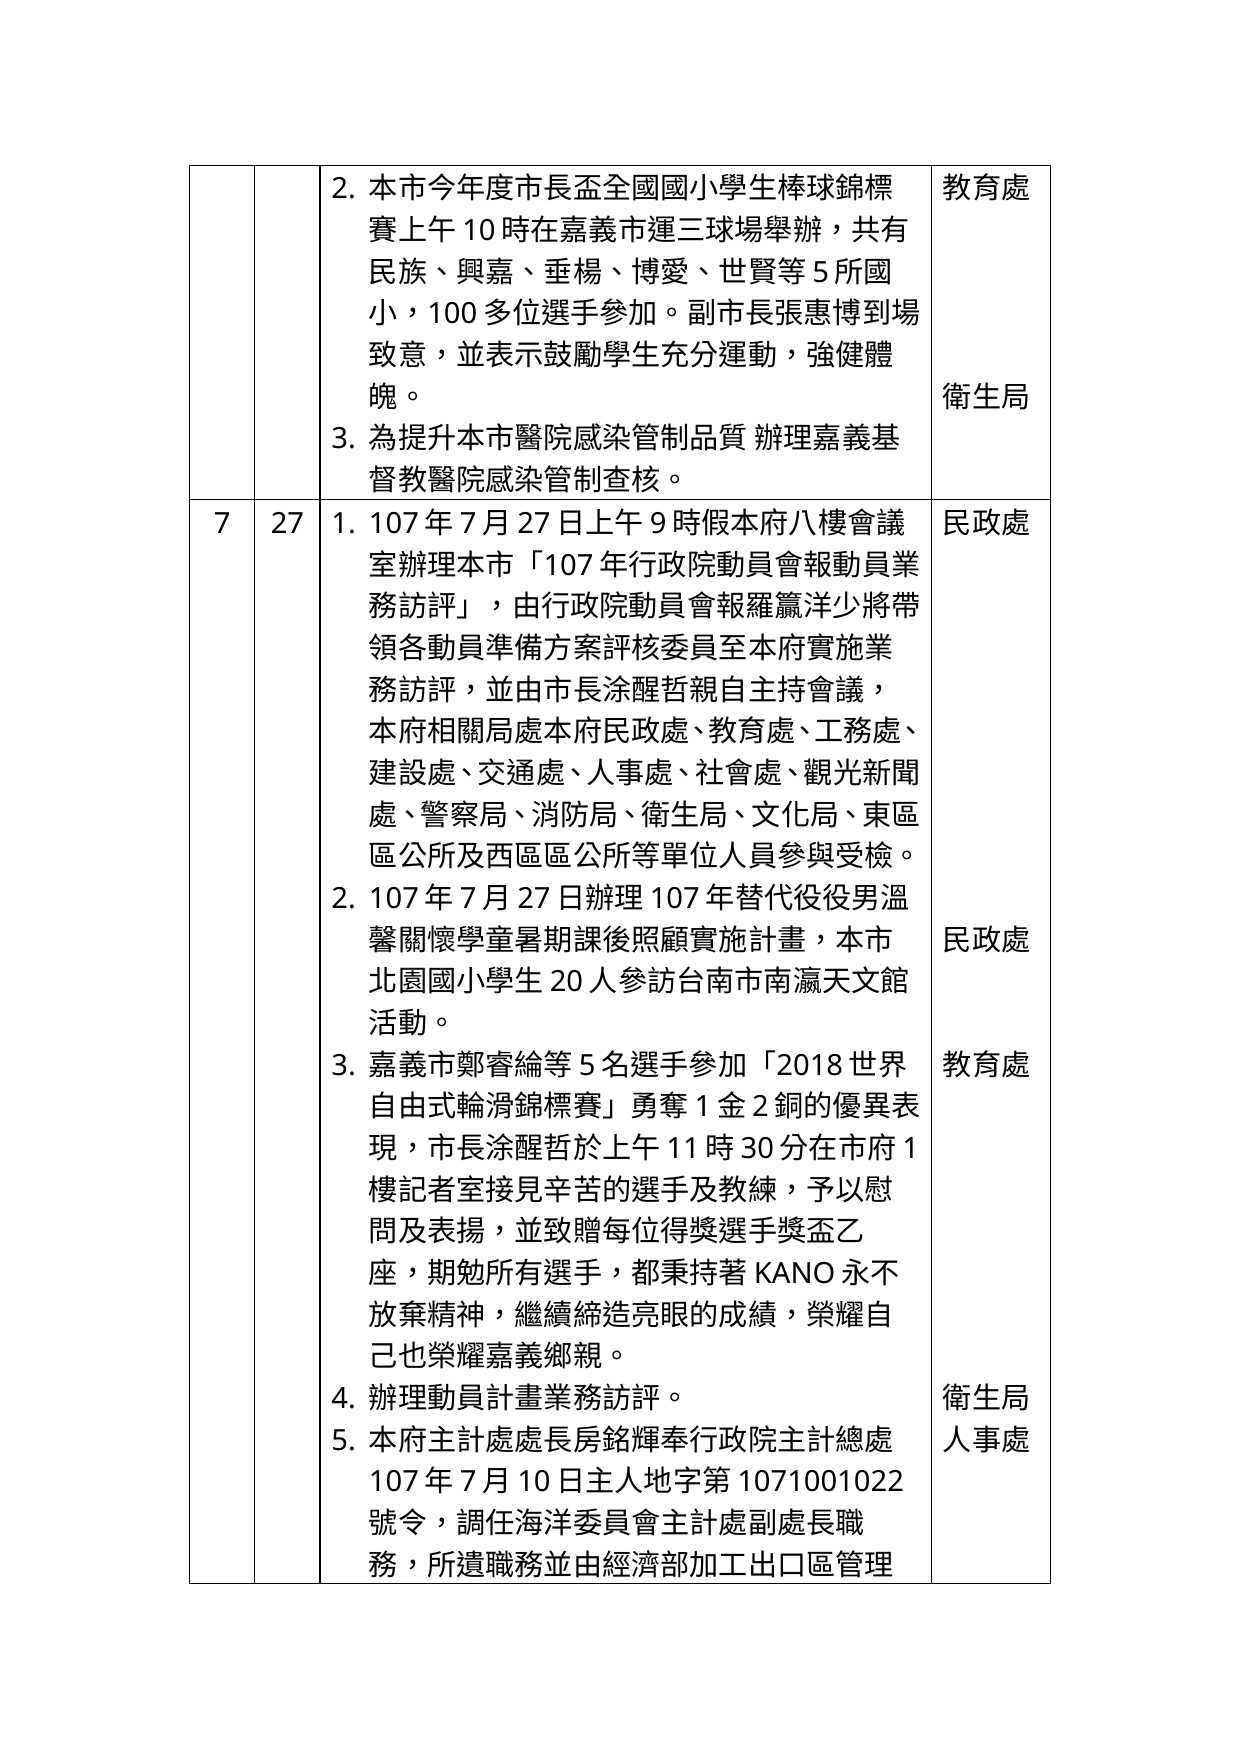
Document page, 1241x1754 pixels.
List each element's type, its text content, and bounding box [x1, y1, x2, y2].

table_cell 107年7月27日上午9時假本府八樓會議室辦理本市「107年行政院動員會報動員業務訪評」，由行政院動員會報羅籯洋少將帶領各動員準備方案評核委員至本府實施業務訪評，並由市長涂醒哲親自主持會議，本府相關局處本府民政處、教育處、工務處、建設處、交通處、人事處、社會處、觀光新聞處、警察局、消防局、衛生局、文化局、東區區公所及西區區公所等單位人員參與受檢。 107年7月27日辦理107年替代役役男溫馨關懷學童暑期課後照顧實施計畫，本市北園國小學生20人參訪台南市南瀛天文館活動。 嘉義市鄭睿綸等5名選手參加「2018世界自由式輪滑錦標賽」勇奪1金2銅的優異表現，市長涂醒哲於上午11時30分在市府1樓記者室接見辛苦的選手及教練，予以慰問及表揚，並致贈每位得獎選手獎盃乙座，期勉所有選手，都秉持著KANO永不放棄精神，繼續締造亮眼的成績，榮耀自己也榮耀嘉義鄉親。 辦理動員計畫業務訪評。 本府主計處處長房銘輝奉行政院主計總處107年7月10日主人地字第1071001022號令，調任海洋委員會主計處副處長職務，所遺職務並由經濟部加工出口區管理 [321, 500, 931, 1583]
table_cell 7 [190, 500, 254, 1583]
table_cell 107年7月26日下午4時辦理「嘉義市行政區域街道圖編製案」採購案評審會議。 本市今年度市長盃全國國小學生棒球錦標賽上午10時在嘉義市運三球場舉辦，共有民族、興嘉、垂楊、博愛、世賢等5所國小，100多位選手參加。副市長張惠博到場致意，並表示鼓勵學生充分運動，強健體魄。 為提升本市醫院感染管制品質 辦理嘉義基督教醫院感染管制查核。 [321, 166, 931, 499]
table_cell [255, 166, 319, 499]
table_cell 27 [255, 500, 319, 1583]
table_cell 教育處 衛生局 [932, 166, 1050, 499]
table_cell [190, 166, 254, 499]
table_cell 民政處 民政處 教育處 衛生局 人事處 [932, 500, 1050, 1583]
